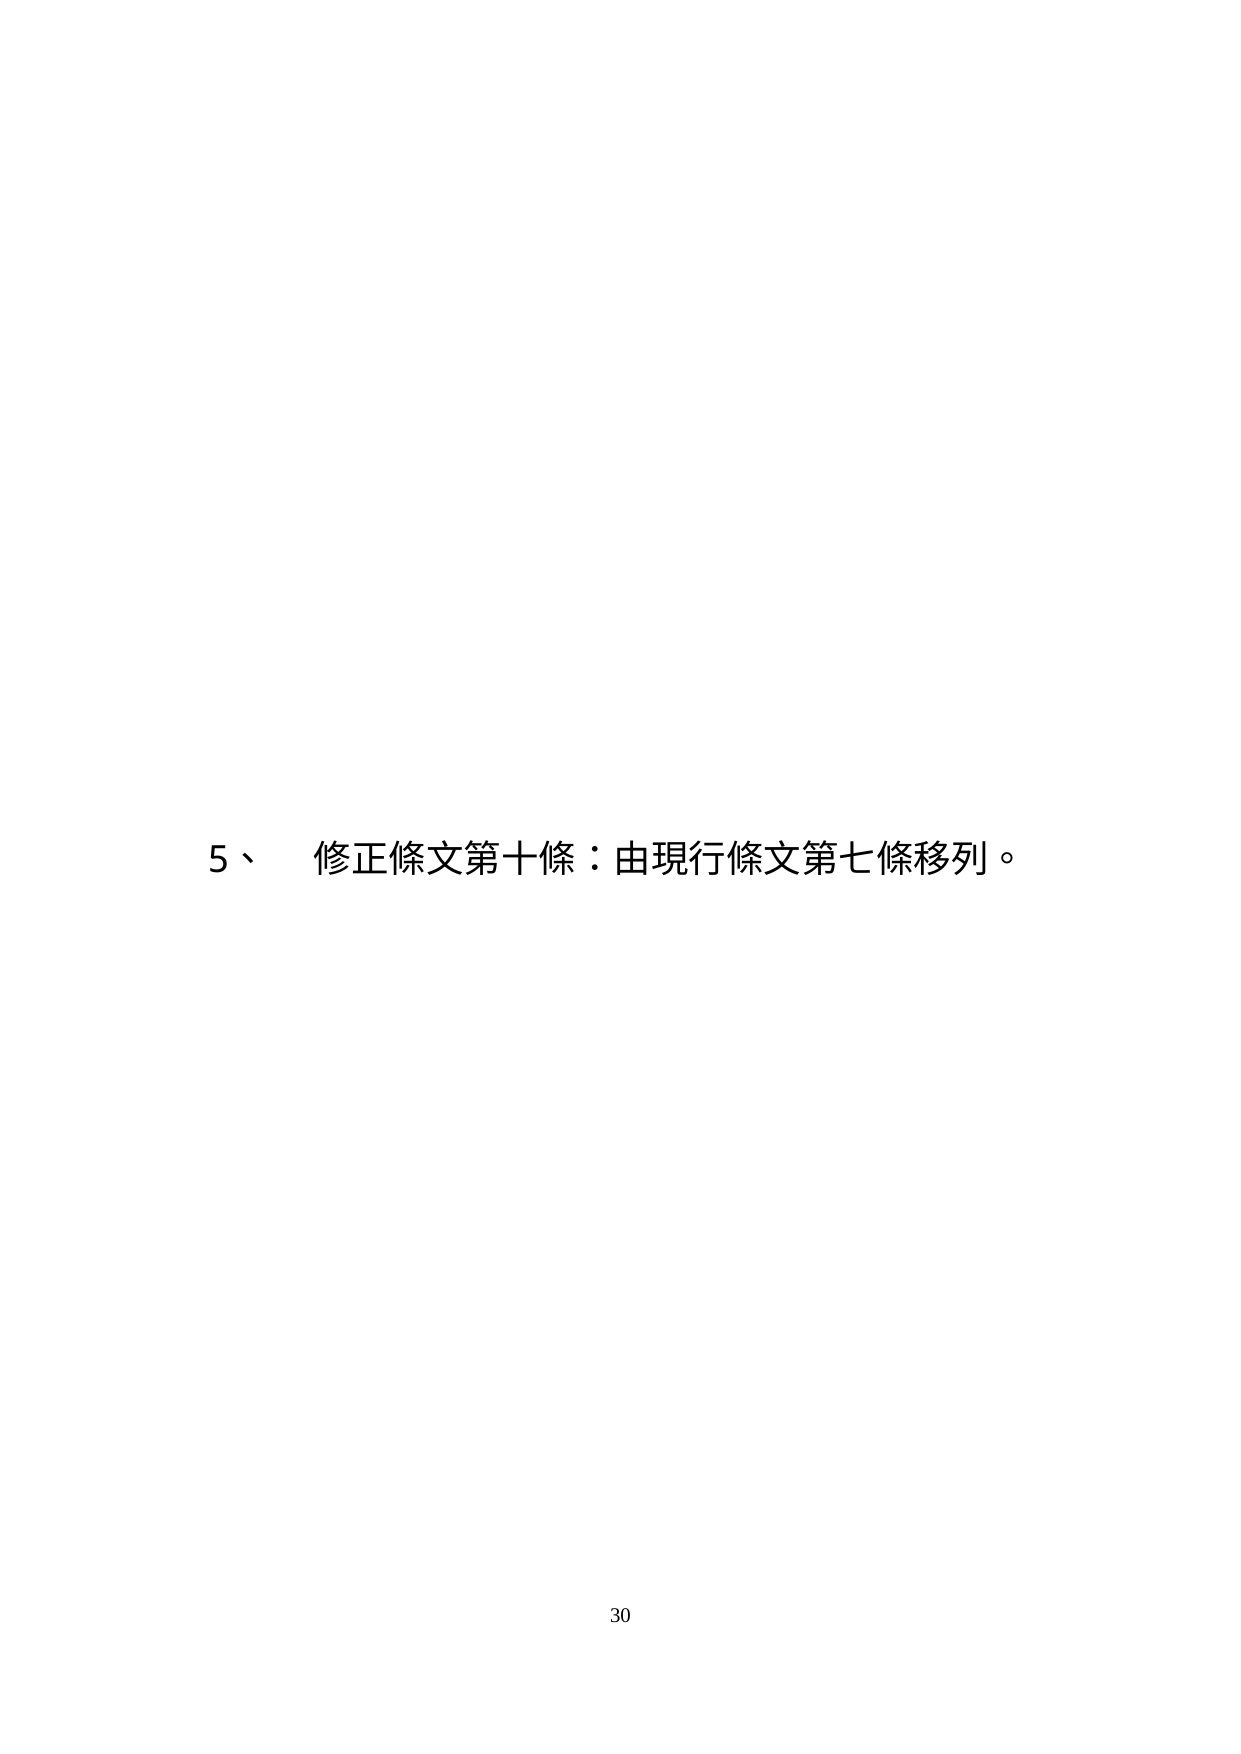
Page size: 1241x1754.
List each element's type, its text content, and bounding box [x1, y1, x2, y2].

list 修正條文第十條：由現行條文第七條移列。 [207, 814, 1092, 877]
